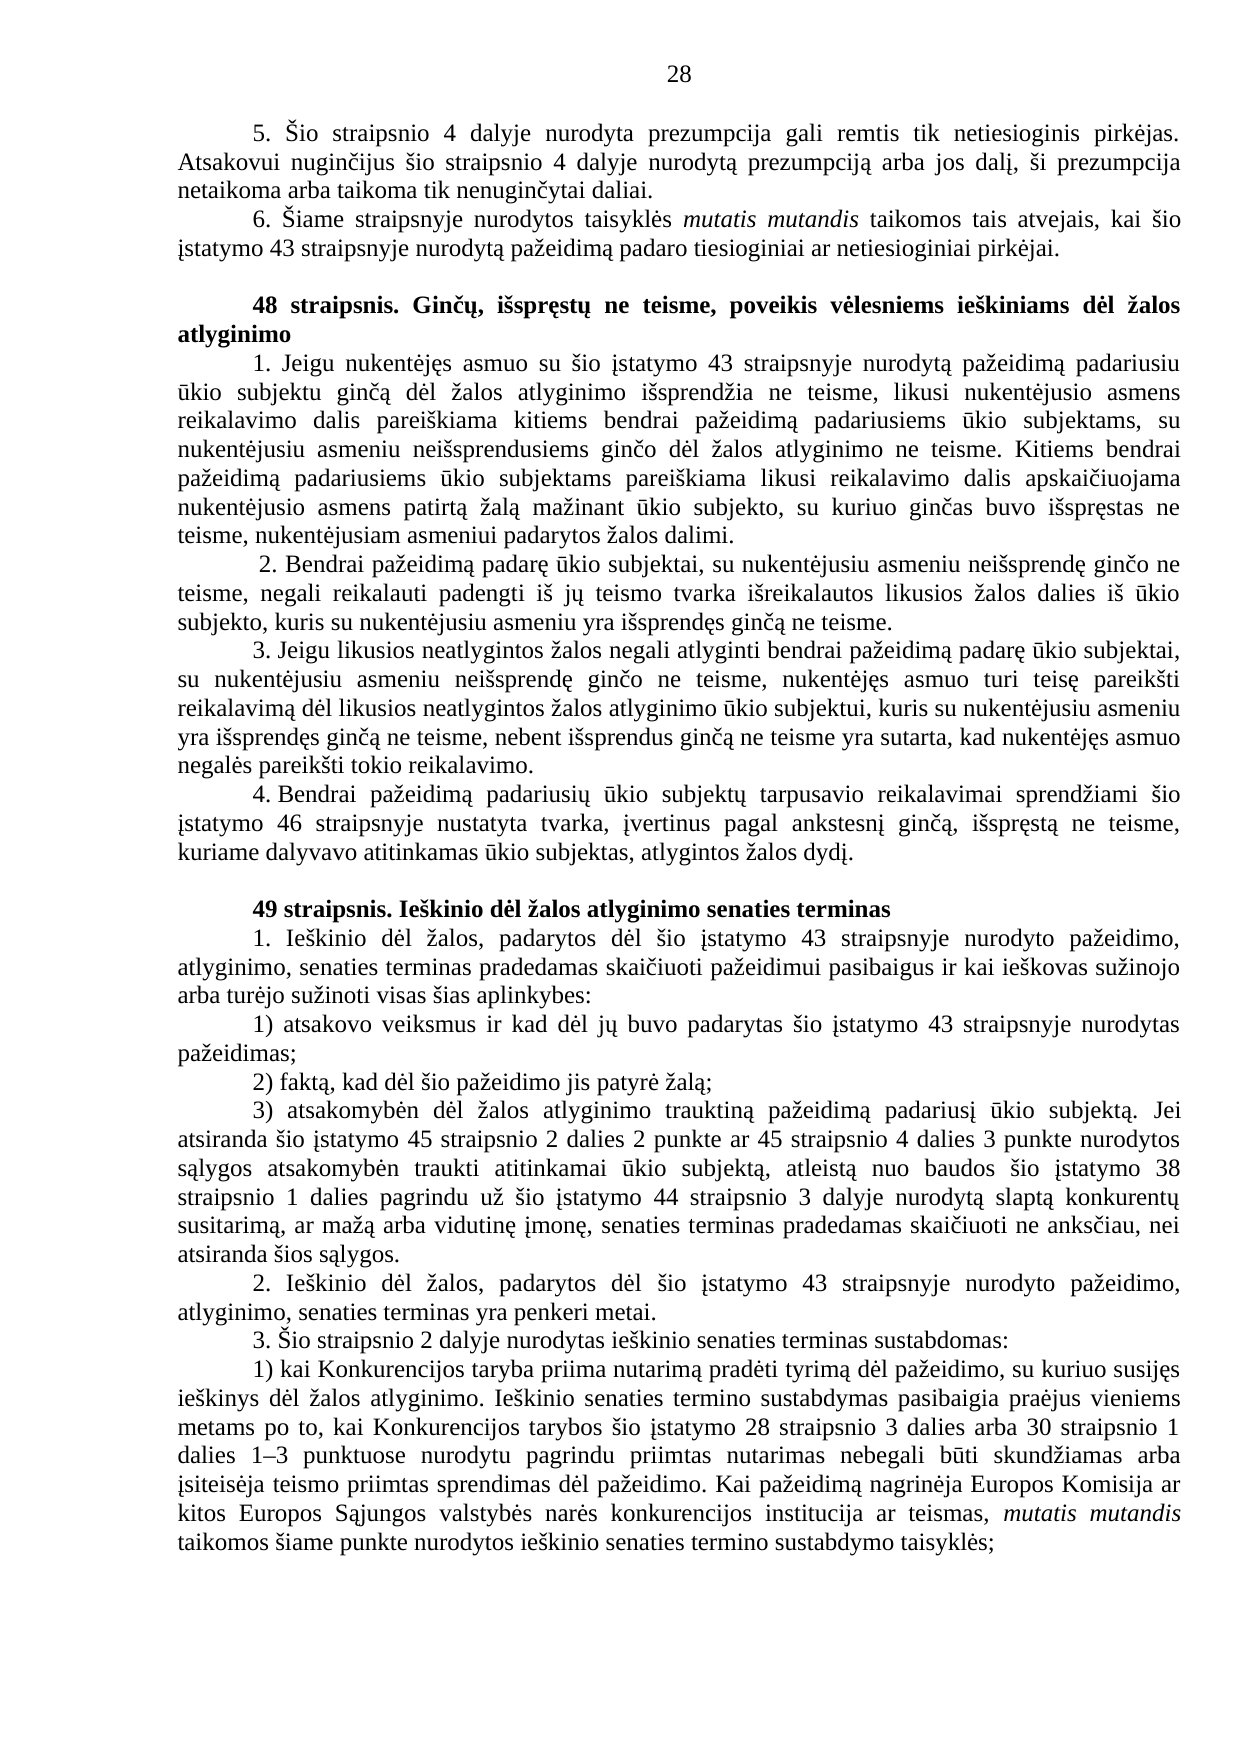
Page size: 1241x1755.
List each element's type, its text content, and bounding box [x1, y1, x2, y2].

text 5. Šio straipsnio 4 dalyje nurodyta prezumpcija gali remtis tik netiesioginis pirkėjas. Atsakovui nuginčijus šio straipsnio 4 dalyje nurodytą prezumpciją arba jos dalį, ši prezumpcija netaikoma arba taikoma tik nenuginčytai daliai. [177, 118, 1181, 204]
text 1) atsakovo veiksmus ir kad dėl jų buvo padarytas šio įstatymo 43 straipsnyje nurodytas pažeidimas; [177, 1009, 1181, 1067]
text 1. Jeigu nukentėjęs asmuo su šio įstatymo 43 straipsnyje nurodytą pažeidimą padariusiu ūkio subjektu ginčą dėl žalos atlyginimo išsprendžia ne teisme, likusi nukentėjusio asmens reikalavimo dalis pareiškiama kitiems bendrai pažeidimą padariusiems ūkio subjektams, su nukentėjusiu asmeniu neišsprendusiems ginčo dėl žalos atlyginimo ne teisme. Kitiems bendrai pažeidimą padariusiems ūkio subjektams pareiškiama likusi reikalavimo dalis apskaičiuojama nukentėjusio asmens patirtą žalą mažinant ūkio subjekto, su kuriuo ginčas buvo išspręstas ne teisme, nukentėjusiam asmeniui padarytos žalos dalimi. [177, 348, 1181, 549]
text 48 straipsnis. Ginčų, išspręstų ne teisme, poveikis vėlesniems ieškiniams dėl žalos atlyginimo [177, 291, 1181, 348]
text 6. Šiame straipsnyje nurodytos taisyklės mutatis mutandis taikomos tais atvejais, kai šio įstatymo 43 straipsnyje nurodytą pažeidimą padaro tiesioginiai ar netiesioginiai pirkėjai. [177, 204, 1181, 262]
text 4. Bendrai pažeidimą padariusių ūkio subjektų tarpusavio reikalavimai sprendžiami šio įstatymo 46 straipsnyje nustatyta tvarka, įvertinus pagal ankstesnį ginčą, išspręstą ne teisme, kuriame dalyvavo atitinkamas ūkio subjektas, atlygintos žalos dydį. [177, 779, 1181, 866]
text 3) atsakomybėn dėl žalos atlyginimo trauktiną pažeidimą padariusį ūkio subjektą. Jei atsiranda šio įstatymo 45 straipsnio 2 dalies 2 punkte ar 45 straipsnio 4 dalies 3 punkte nurodytos sąlygos atsakomybėn traukti atitinkamai ūkio subjektą, atleistą nuo baudos šio įstatymo 38 straipsnio 1 dalies pagrindu už šio įstatymo 44 straipsnio 3 dalyje nurodytą slaptą konkurentų susitarimą, ar mažą arba vidutinę įmonę, senaties terminas pradedamas skaičiuoti ne anksčiau, nei atsiranda šios sąlygos. [177, 1096, 1181, 1268]
text 1) kai Konkurencijos taryba priima nutarimą pradėti tyrimą dėl pažeidimo, su kuriuo susijęs ieškinys dėl žalos atlyginimo. Ieškinio senaties termino sustabdymas pasibaigia praėjus vieniems metams po to, kai Konkurencijos tarybos šio įstatymo 28 straipsnio 3 dalies arba 30 straipsnio 1 dalies 1–3 punktuose nurodytu pagrindu priimtas nutarimas nebegali būti skundžiamas arba įsiteisėja teismo priimtas sprendimas dėl pažeidimo. Kai pažeidimą nagrinėja Europos Komisija ar kitos Europos Sąjungos valstybės narės konkurencijos institucija ar teismas, mutatis mutandis taikomos šiame punkte nurodytos ieškinio senaties termino sustabdymo taisyklės; [177, 1354, 1181, 1556]
text 2. Ieškinio dėl žalos, padarytos dėl šio įstatymo 43 straipsnyje nurodyto pažeidimo, atlyginimo, senaties terminas yra penkeri metai. [177, 1268, 1181, 1326]
text 49 straipsnis. Ieškinio dėl žalos atlyginimo senaties terminas [177, 894, 1181, 923]
text 1. Ieškinio dėl žalos, padarytos dėl šio įstatymo 43 straipsnyje nurodyto pažeidimo, atlyginimo, senaties terminas pradedamas skaičiuoti pažeidimui pasibaigus ir kai ieškovas sužinojo arba turėjo sužinoti visas šias aplinkybes: [177, 923, 1181, 1009]
text 3. Jeigu likusios neatlygintos žalos negali atlyginti bendrai pažeidimą padarę ūkio subjektai, su nukentėjusiu asmeniu neišsprendę ginčo ne teisme, nukentėjęs asmuo turi teisę pareikšti reikalavimą dėl likusios neatlygintos žalos atlyginimo ūkio subjektui, kuris su nukentėjusiu asmeniu yra išsprendęs ginčą ne teisme, nebent išsprendus ginčą ne teisme yra sutarta, kad nukentėjęs asmuo negalės pareikšti tokio reikalavimo. [177, 636, 1181, 779]
text 3. Šio straipsnio 2 dalyje nurodytas ieškinio senaties terminas sustabdomas: [177, 1326, 1181, 1354]
text 2) faktą, kad dėl šio pažeidimo jis patyrė žalą; [177, 1067, 1181, 1096]
text 2. Bendrai pažeidimą padarę ūkio subjektai, su nukentėjusiu asmeniu neišsprendę ginčo ne teisme, negali reikalauti padengti iš jų teismo tvarka išreikalautos likusios žalos dalies iš ūkio subjekto, kuris su nukentėjusiu asmeniu yra išsprendęs ginčą ne teisme. [177, 549, 1181, 636]
